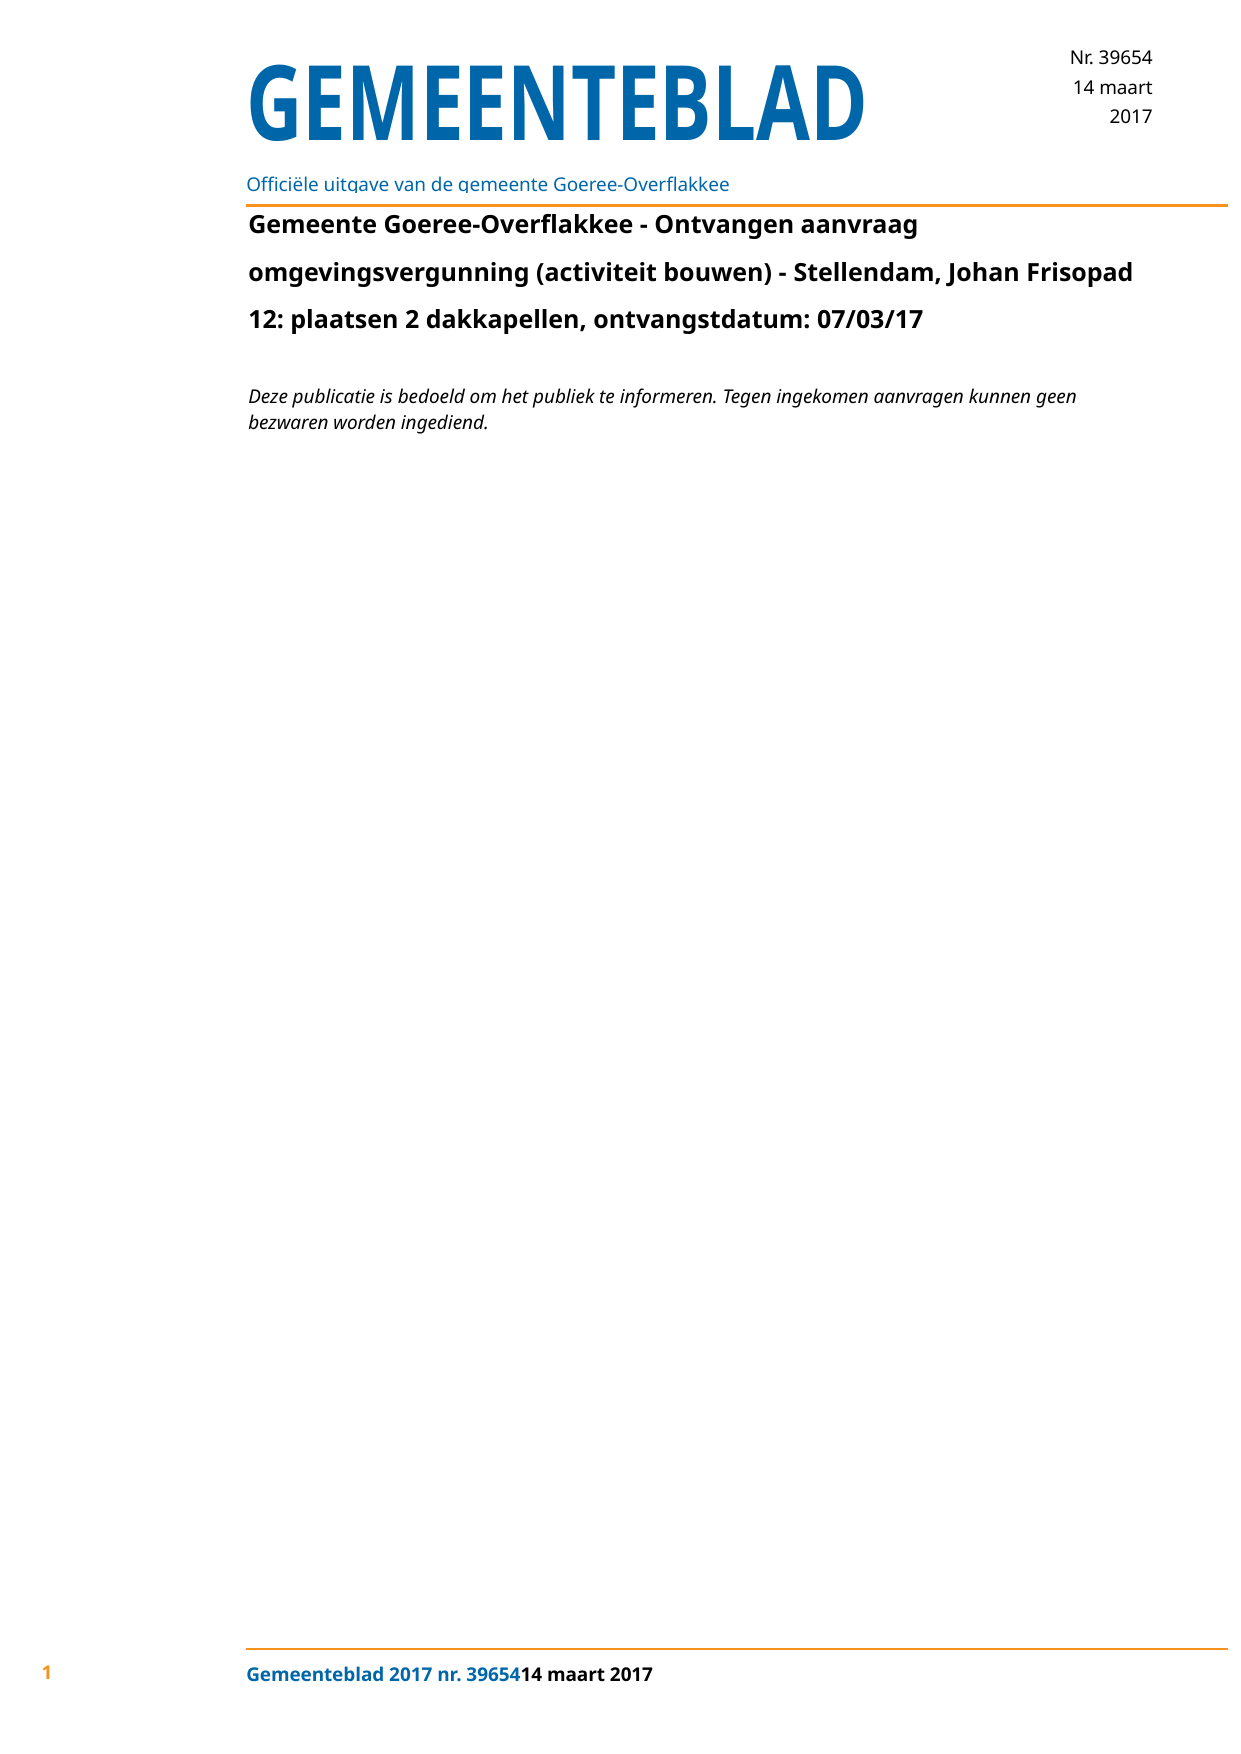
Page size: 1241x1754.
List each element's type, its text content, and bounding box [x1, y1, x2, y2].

picture [41, 47, 231, 172]
text Gemeente Goeree-Overflakkee - Ontvangen aanvraag omgevingsvergunning (activiteit bouwen) - Stellendam, Johan Frisopad 12: plaatsen 2 dakkapellen, ontvangstdatum: 07/03/17 [248, 207, 1152, 336]
text Deze publicatie is bedoeld om het publiek te informeren. Tegen ingekomen aanvragen kunnen geen bezwaren worden ingediend. [248, 384, 1152, 435]
